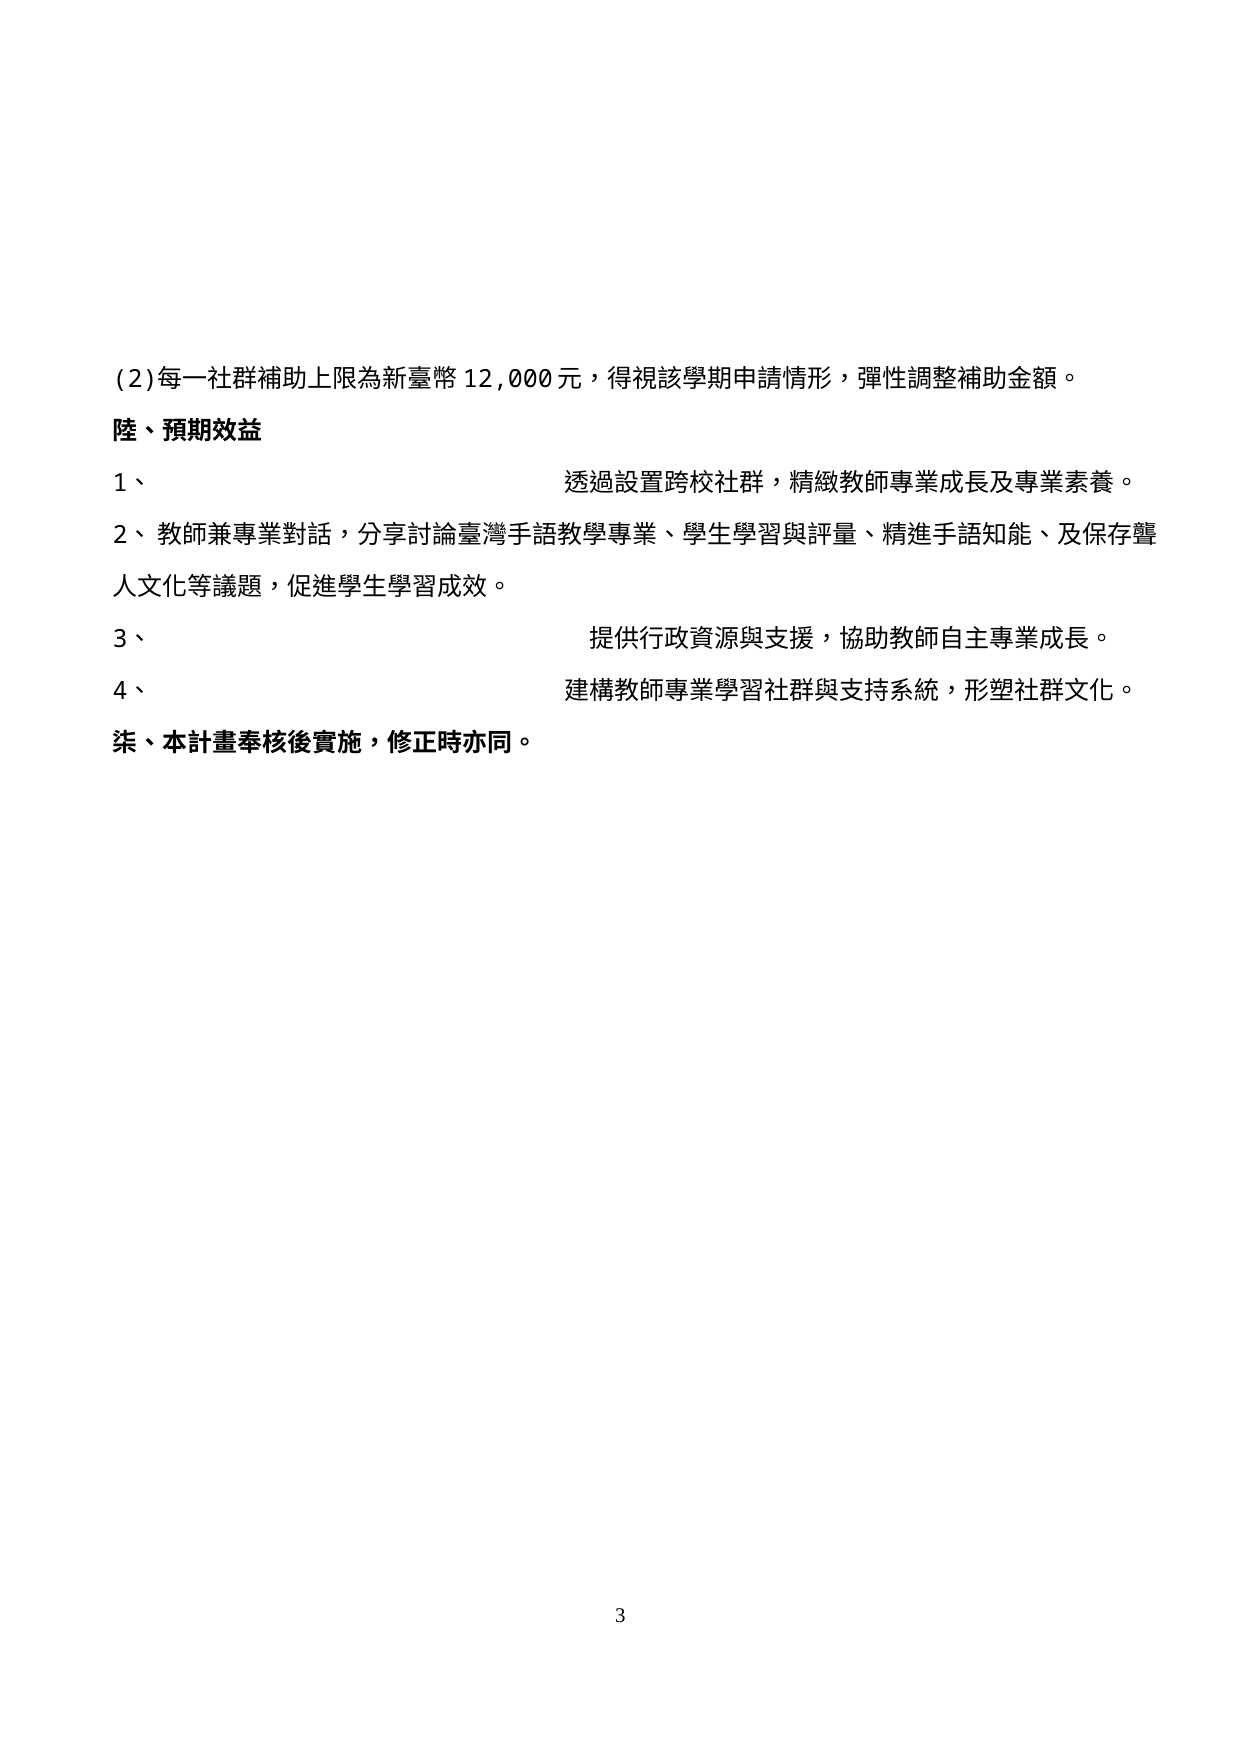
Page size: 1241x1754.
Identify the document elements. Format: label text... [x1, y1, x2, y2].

list 預期效益 [112, 398, 1157, 450]
list 本計畫奉核後實施，修正時亦同。 [112, 710, 1157, 762]
list 教師兼專業對話，分享討論臺灣手語教學專業、學生學習與評量、精進手語知能、及保存聾人文化等議題，促進學生學習成效。 [112, 502, 1157, 606]
list 提供行政資源與支援，協助教師自主專業成長。 [112, 606, 1157, 658]
list 每一社群補助上限為新臺幣12,000元，得視該學期申請情形，彈性調整補助金額。 [112, 346, 1157, 398]
list 透過設置跨校社群，精緻教師專業成長及專業素養。 [112, 450, 1157, 502]
list 建構教師專業學習社群與支持系統，形塑社群文化。 [112, 658, 1157, 710]
